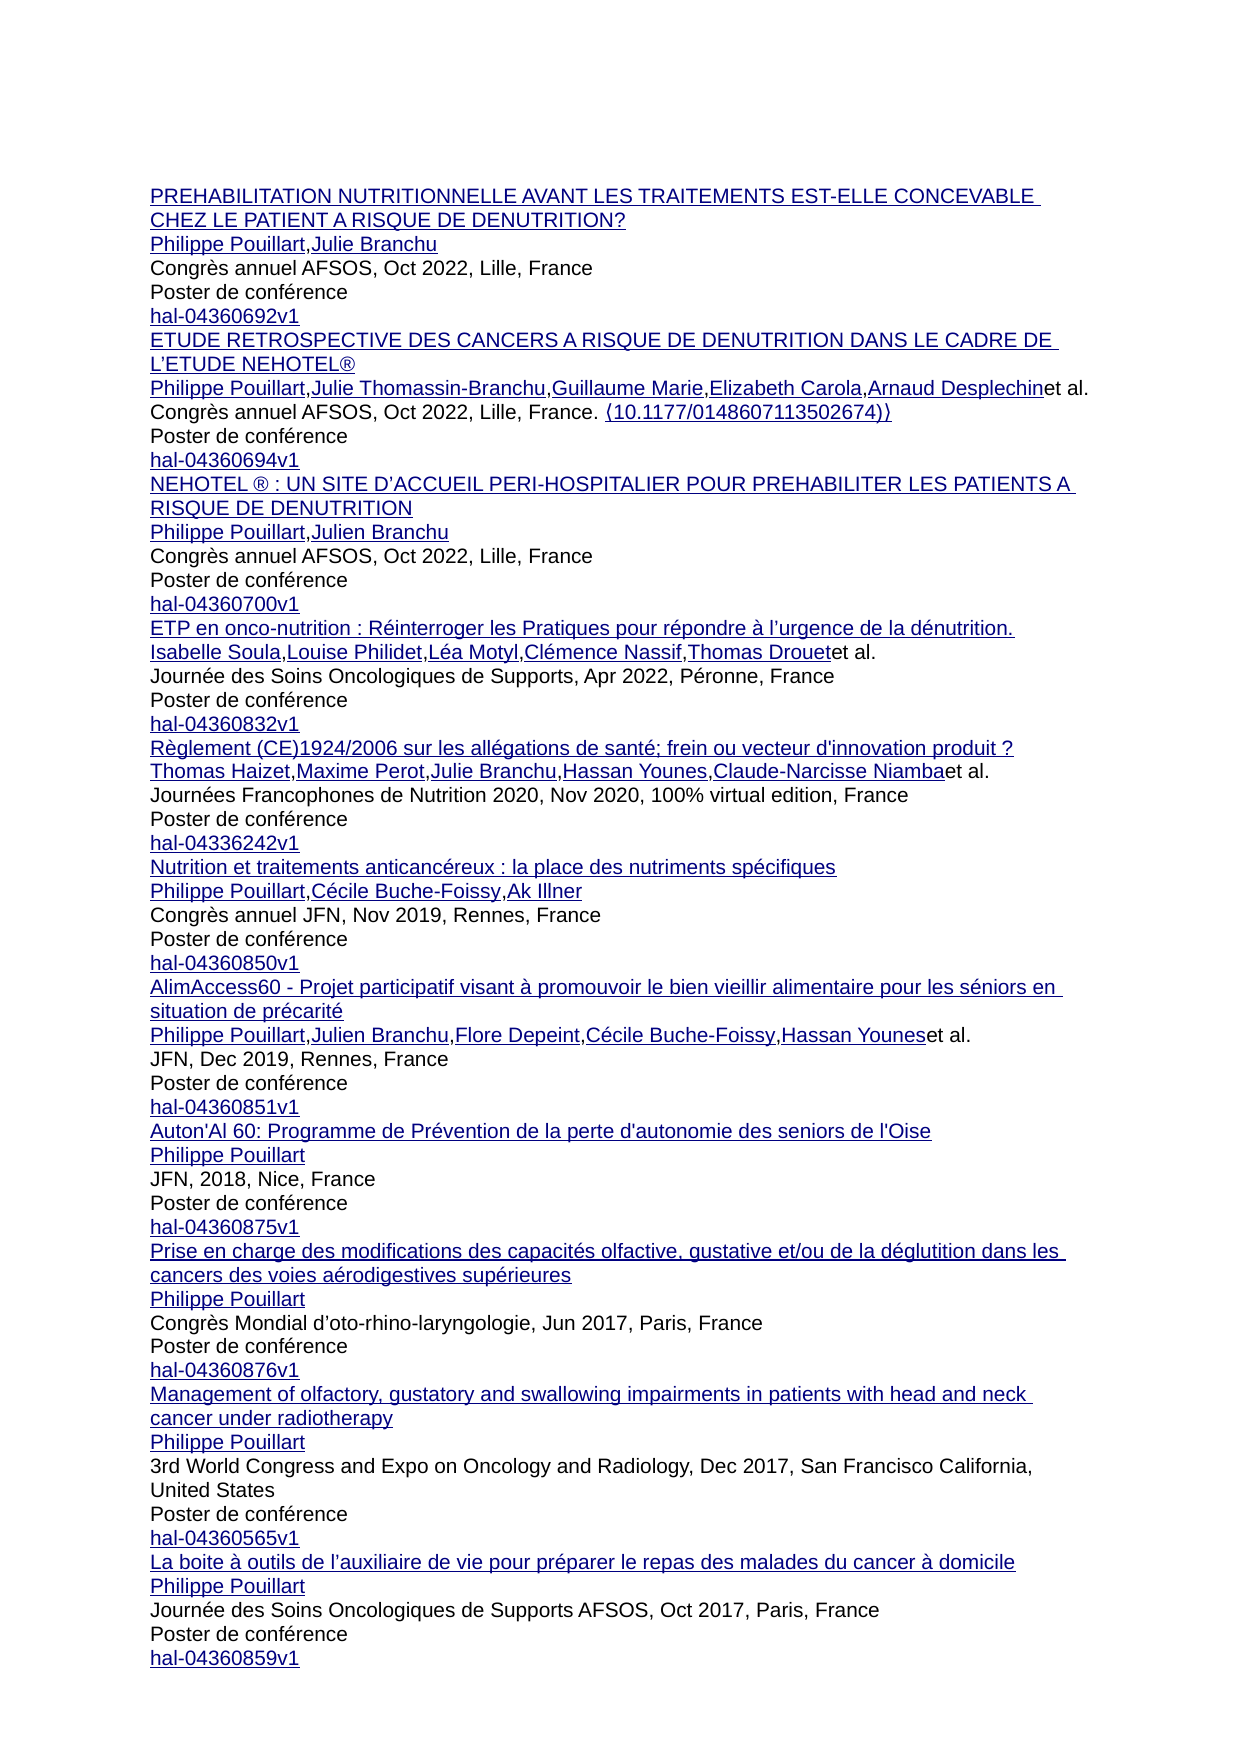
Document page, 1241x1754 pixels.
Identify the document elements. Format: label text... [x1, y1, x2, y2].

table_cell La boite à outils de l’auxiliaire de vie pour préparer le repas des malades du cancer à domicile Philippe Pouillart Journée des Soins Oncologiques de Supports AFSOS, Oct 2017, Paris, France Poster de conférence hal-04360859v1 [150, 1550, 1090, 1670]
table_cell Règlement (CE)1924/2006 sur les allégations de santé; frein ou vecteur d'innovation produit ? Thomas Haizet,Maxime Perot,Julie Branchu,Hassan Younes,Claude-Narcisse Niambaet al. Journées Francophones de Nutrition 2020, Nov 2020, 100% virtual edition, France Poster de conférence hal-04336242v1 [150, 735, 1090, 855]
table_header PREHABILITATION NUTRITIONNELLE AVANT LES TRAITEMENTS EST-ELLE CONCEVABLE CHEZ LE PATIENT A RISQUE DE DENUTRITION? Philippe Pouillart,Julie Branchu Congrès annuel AFSOS, Oct 2022, Lille, France Poster de conférence hal-04360692v1 [150, 184, 1090, 328]
table_cell ETUDE RETROSPECTIVE DES CANCERS A RISQUE DE DENUTRITION DANS LE CADRE DE L’ETUDE NEHOTEL® Philippe Pouillart,Julie Thomassin-Branchu,Guillaume Marie,Elizabeth Carola,Arnaud Desplechinet al. Congrès annuel AFSOS, Oct 2022, Lille, France. ⟨10.1177/0148607113502674)⟩ Poster de conférence hal-04360694v1 [150, 328, 1090, 472]
table_cell AlimAccess60 - Projet participatif visant à promouvoir le bien vieillir alimentaire pour les séniors en situation de précarité Philippe Pouillart,Julien Branchu,Flore Depeint,Cécile Buche-Foissy,Hassan Youneset al. JFN, Dec 2019, Rennes, France Poster de conférence hal-04360851v1 [150, 975, 1090, 1119]
table_cell Management of olfactory, gustatory and swallowing impairments in patients with head and neck cancer under radiotherapy Philippe Pouillart 3rd World Congress and Expo on Oncology and Radiology, Dec 2017, San Francisco California, United States Poster de conférence hal-04360565v1 [150, 1382, 1090, 1550]
table_cell NEHOTEL ® : UN SITE D’ACCUEIL PERI-HOSPITALIER POUR PREHABILITER LES PATIENTS A RISQUE DE DENUTRITION Philippe Pouillart,Julien Branchu Congrès annuel AFSOS, Oct 2022, Lille, France Poster de conférence hal-04360700v1 [150, 472, 1090, 616]
table_cell ETP en onco-nutrition : Réinterroger les Pratiques pour répondre à l’urgence de la dénutrition. Isabelle Soula,Louise Philidet,Léa Motyl,Clémence Nassif,Thomas Drouetet al. Journée des Soins Oncologiques de Supports, Apr 2022, Péronne, France Poster de conférence hal-04360832v1 [150, 616, 1090, 735]
table_cell Prise en charge des modifications des capacités olfactive, gustative et/ou de la déglutition dans les cancers des voies aérodigestives supérieures Philippe Pouillart Congrès Mondial d’oto-rhino-laryngologie, Jun 2017, Paris, France Poster de conférence hal-04360876v1 [150, 1239, 1090, 1382]
table_cell Auton'Al 60: Programme de Prévention de la perte d'autonomie des seniors de l'Oise Philippe Pouillart JFN, 2018, Nice, France Poster de conférence hal-04360875v1 [150, 1119, 1090, 1238]
table_cell Nutrition et traitements anticancéreux : la place des nutriments spécifiques Philippe Pouillart,Cécile Buche-Foissy,Ak Illner Congrès annuel JFN, Nov 2019, Rennes, France Poster de conférence hal-04360850v1 [150, 855, 1090, 975]
